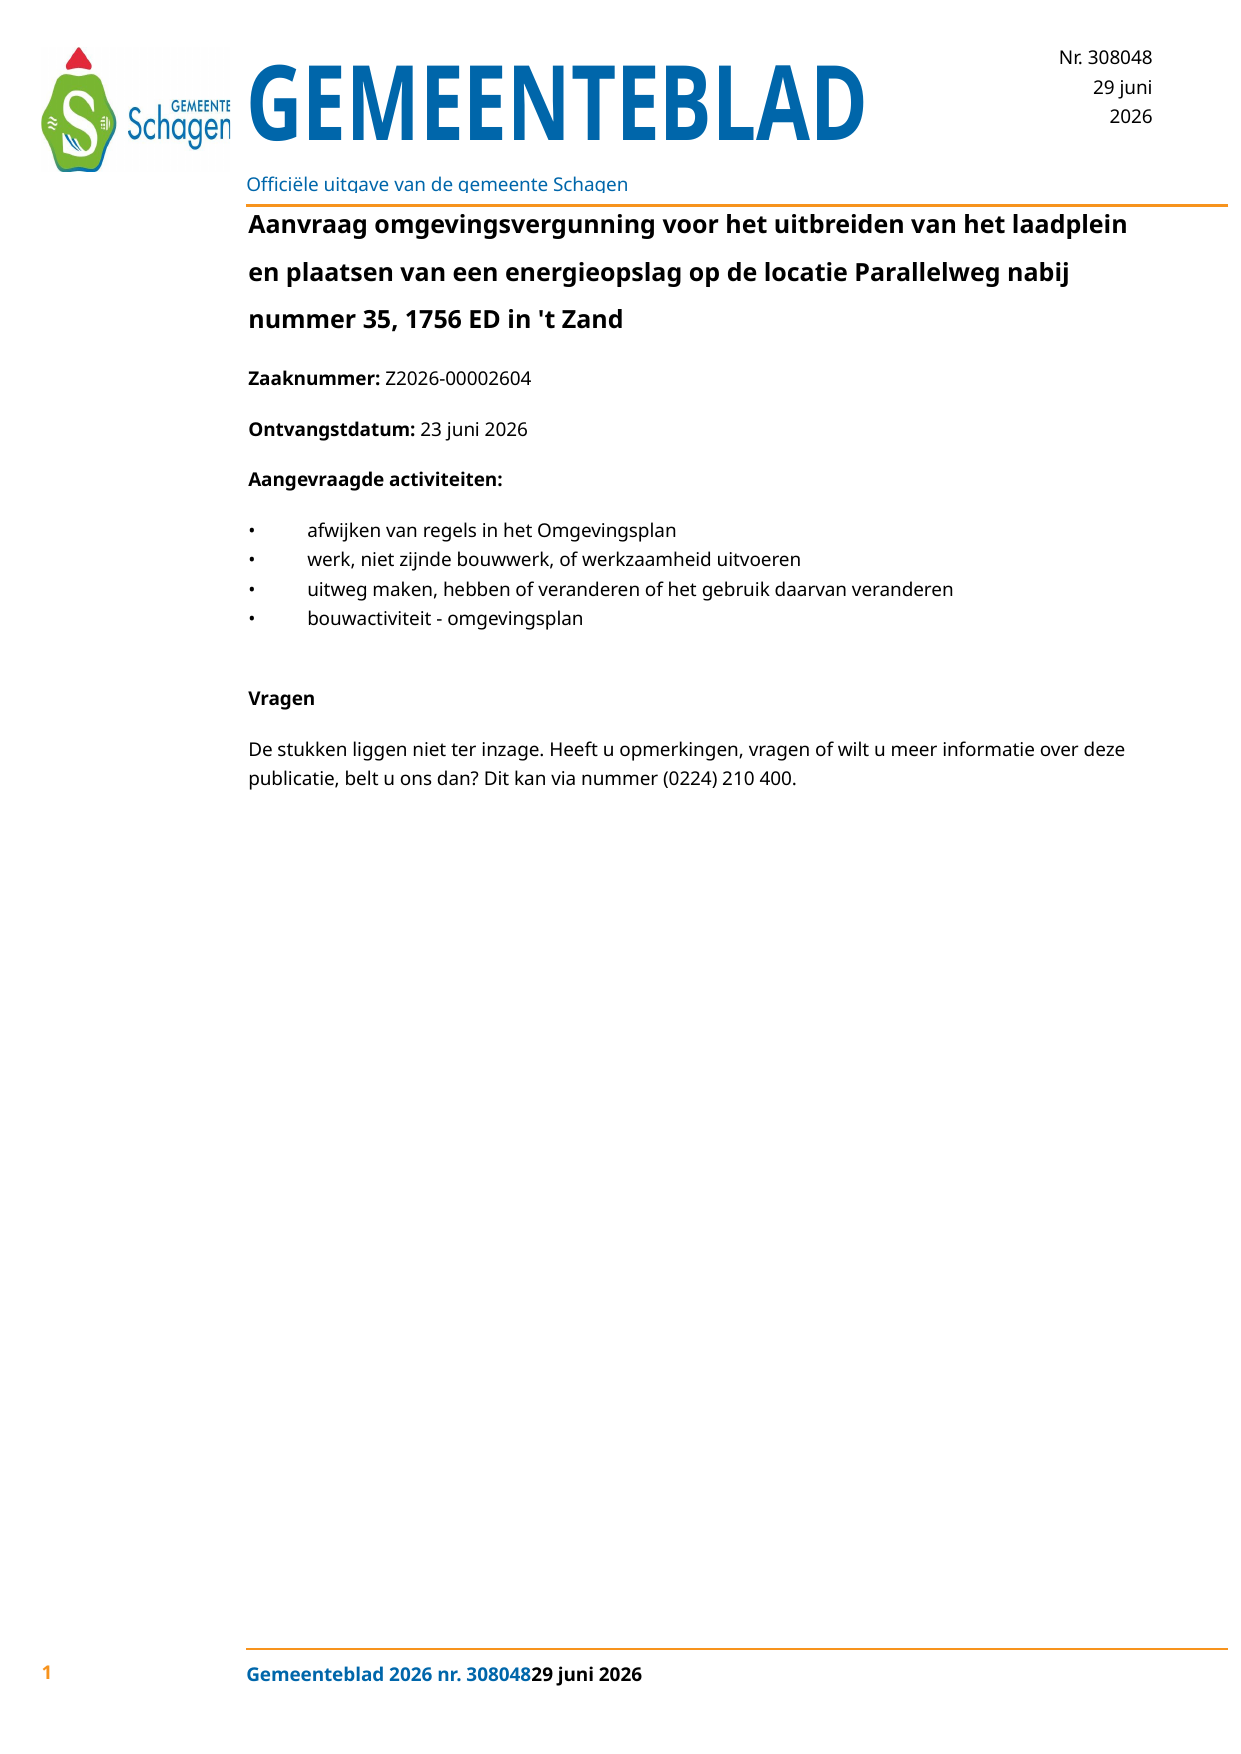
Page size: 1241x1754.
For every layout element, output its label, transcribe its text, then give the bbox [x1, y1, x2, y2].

text Aanvraag omgevingsvergunning voor het uitbreiden van het laadplein en plaatsen van een energieopslag op de locatie Parallelweg nabij nummer 35, 1756 ED in 't Zand [248, 207, 1152, 336]
text Ontvangstdatum: 23 juni 2026 [248, 416, 1152, 442]
text De stukken liggen niet ter inzage. Heeft u opmerkingen, vragen of wilt u meer informatie over deze publicatie, belt u ons dan? Dit kan via nummer (0224) 210 400. [248, 736, 1152, 791]
text Vragen [248, 686, 1152, 711]
list werk, niet zijnde bouwwerk, of werkzaamheid uitvoeren [248, 546, 1152, 572]
list uitweg maken, hebben of veranderen of het gebruik daarvan veranderen [248, 576, 1152, 602]
picture [41, 47, 231, 172]
list bouwactiviteit - omgevingsplan [248, 606, 1152, 631]
list afwijken van regels in het Omgevingsplan [248, 517, 1152, 542]
text Aangevraagde activiteiten: [248, 466, 1152, 492]
text Zaaknummer: Z2026-00002604 [248, 366, 1152, 391]
